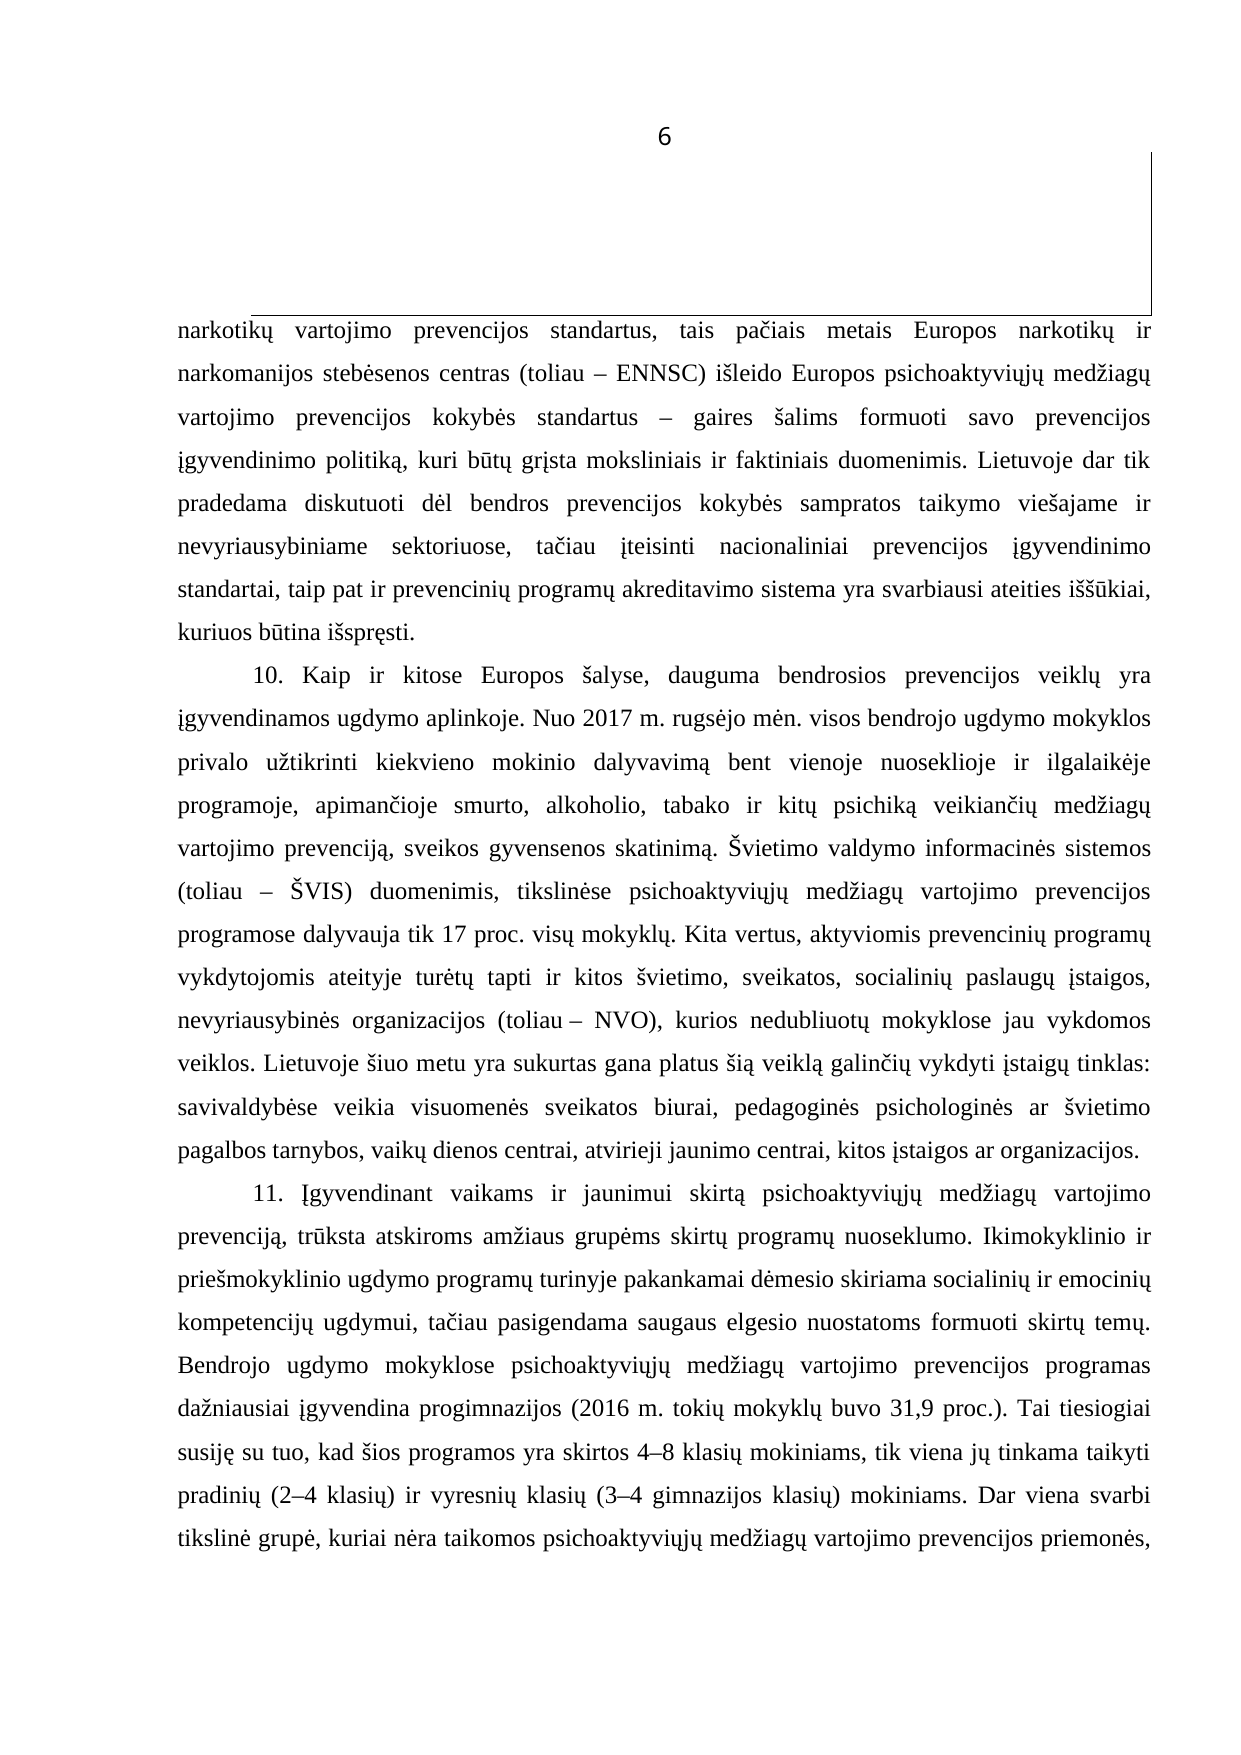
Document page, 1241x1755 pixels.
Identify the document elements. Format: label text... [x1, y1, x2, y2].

text narkotikų vartojimo prevencijos standartus, tais pačiais metais Europos narkotikų ir narkomanijos stebėsenos centras (toliau – ENNSC) išleido Europos psichoaktyviųjų medžiagų vartojimo prevencijos kokybės standartus – gaires šalims formuoti savo prevencijos įgyvendinimo politiką, kuri būtų grįsta moksliniais ir faktiniais duomenimis. Lietuvoje dar tik pradedama diskutuoti dėl bendros prevencijos kokybės sampratos taikymo viešajame ir nevyriausybiniame sektoriuose, tačiau įteisinti nacionaliniai prevencijos įgyvendinimo standartai, taip pat ir prevencinių programų akreditavimo sistema yra svarbiausi ateities iššūkiai, kuriuos būtina išspręsti. [177, 315, 1152, 646]
text 11. Įgyvendinant vaikams ir jaunimui skirtą psichoaktyviųjų medžiagų vartojimo prevenciją, trūksta atskiroms amžiaus grupėms skirtų programų nuoseklumo. Ikimokyklinio ir priešmokyklinio ugdymo programų turinyje pakankamai dėmesio skiriama socialinių ir emocinių kompetencijų ugdymui, tačiau pasigendama saugaus elgesio nuostatoms formuoti skirtų temų. Bendrojo ugdymo mokyklose psichoaktyviųjų medžiagų vartojimo prevencijos programas dažniausiai įgyvendina progimnazijos (2016 m. tokių mokyklų buvo 31,9 proc.). Tai tiesiogiai susiję su tuo, kad šios programos yra skirtos 4–8 klasių mokiniams, tik viena jų tinkama taikyti pradinių (2–4 klasių) ir vyresnių klasių (3–4 gimnazijos klasių) mokiniams. Dar viena svarbi tikslinė grupė, kuriai nėra taikomos psichoaktyviųjų medžiagų vartojimo prevencijos priemonės, [177, 1178, 1152, 1552]
text 10. Kaip ir kitose Europos šalyse, dauguma bendrosios prevencijos veiklų yra įgyvendinamos ugdymo aplinkoje. Nuo 2017 m. rugsėjo mėn. visos bendrojo ugdymo mokyklos privalo užtikrinti kiekvieno mokinio dalyvavimą bent vienoje nuoseklioje ir ilgalaikėje programoje, apimančioje smurto, alkoholio, tabako ir kitų psichiką veikiančių medžiagų vartojimo prevenciją, sveikos gyvensenos skatinimą. Švietimo valdymo informacinės sistemos (toliau – ŠVIS) duomenimis, tikslinėse psichoaktyviųjų medžiagų vartojimo prevencijos programose dalyvauja tik 17 proc. visų mokyklų. Kita vertus, aktyviomis prevencinių programų vykdytojomis ateityje turėtų tapti ir kitos švietimo, sveikatos, socialinių paslaugų įstaigos, nevyriausybinės organizacijos (toliau – NVO), kurios nedubliuotų mokyklose jau vykdomos veiklos. Lietuvoje šiuo metu yra sukurtas gana platus šią veiklą galinčių vykdyti įstaigų tinklas: savivaldybėse veikia visuomenės sveikatos biurai, pedagoginės psichologinės ar švietimo pagalbos tarnybos, vaikų dienos centrai, atvirieji jaunimo centrai, kitos įstaigos ar organizacijos. [177, 660, 1152, 1163]
